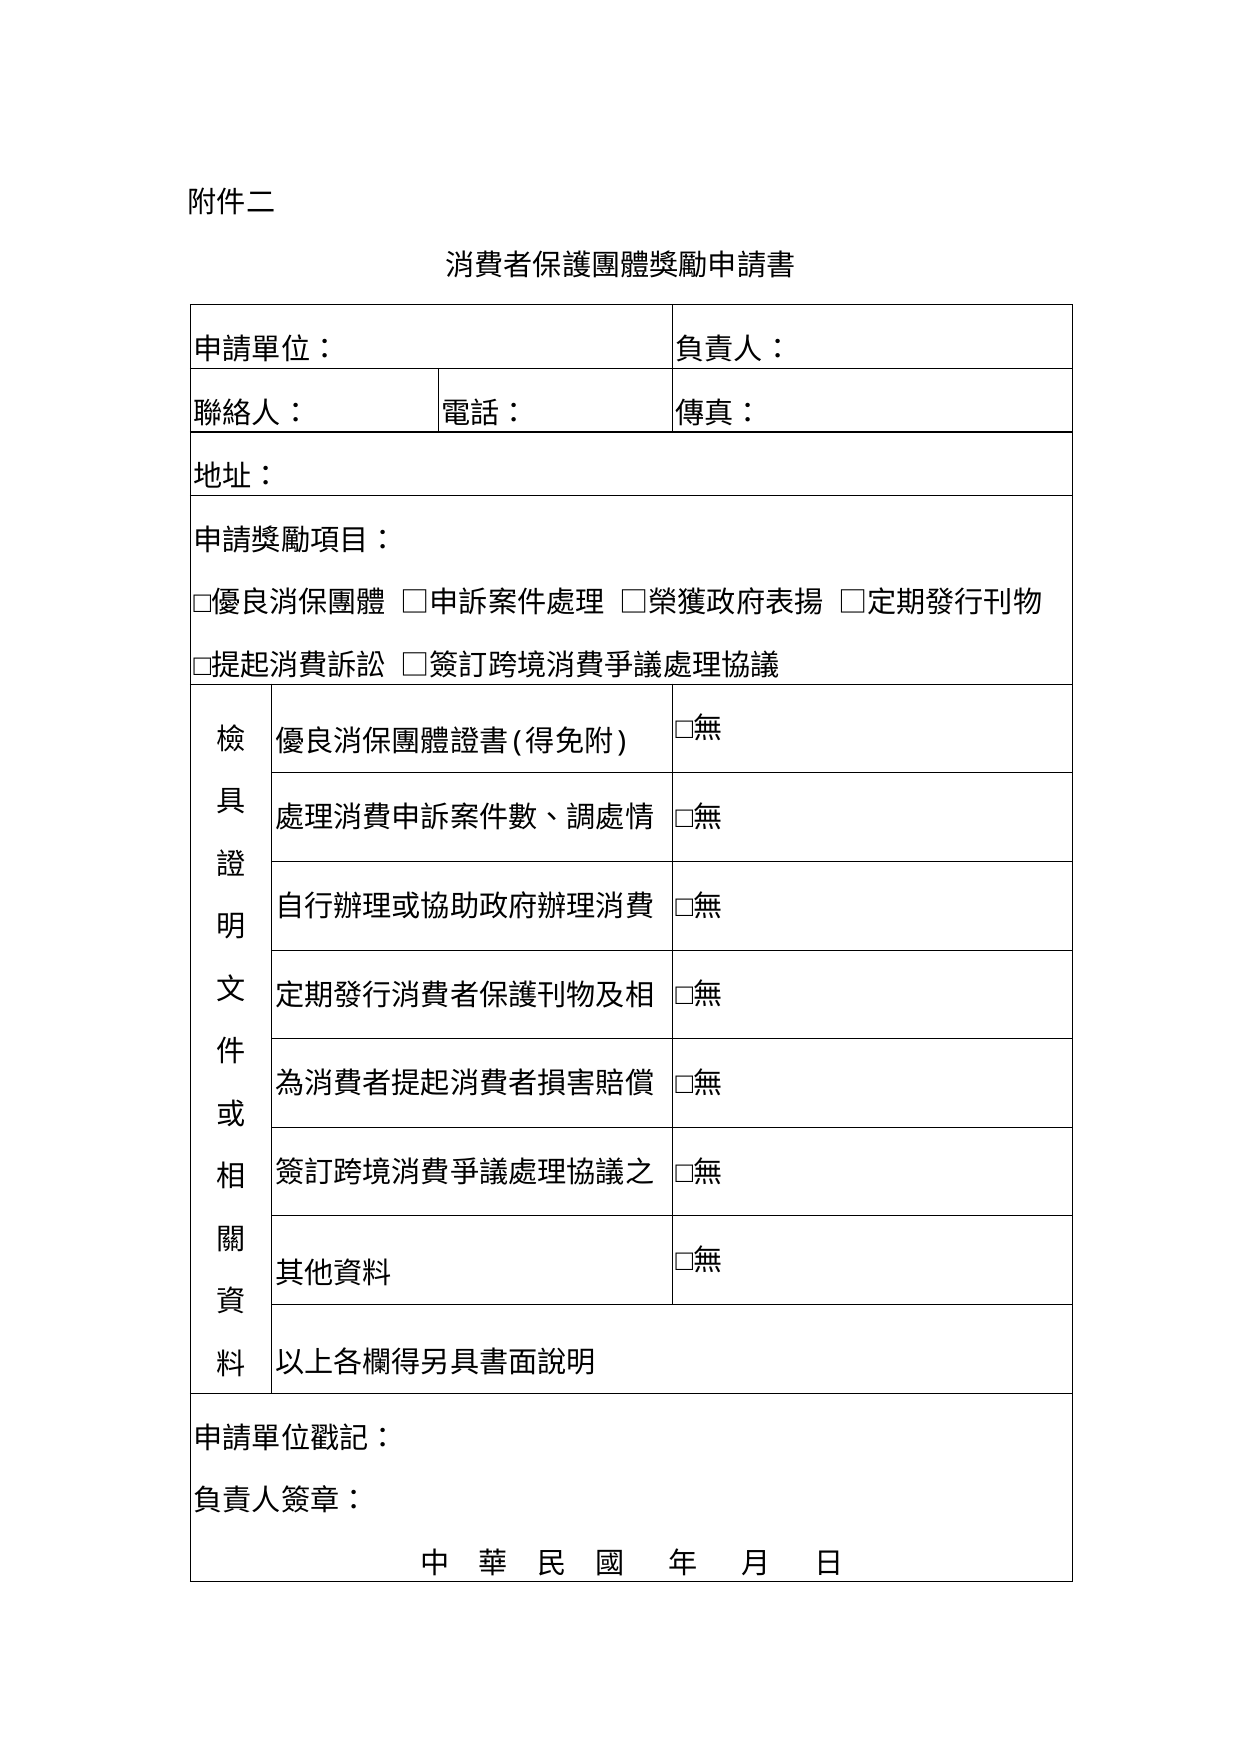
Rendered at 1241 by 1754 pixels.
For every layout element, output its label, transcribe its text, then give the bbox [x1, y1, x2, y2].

text 附件二 [187, 158, 1053, 221]
table_cell 地址： [191, 433, 1072, 495]
table_cell 優良消保團體證書(得免附) [272, 685, 672, 772]
table_cell □無 □有，簡述： [673, 1128, 1072, 1215]
table_cell □無 □有，簡述： [673, 862, 1072, 949]
table_cell □無 □有，簡述： [673, 1216, 1072, 1304]
table_header 負責人： [673, 305, 1072, 368]
table_cell 為消費者提起消費者損害賠償訴訟或不作為訴訟之證明文件 [272, 1039, 672, 1127]
table_cell □無 □有，簡述： [673, 685, 1072, 772]
table_cell □無 □有，簡述： [673, 1039, 1072, 1127]
table_cell 聯絡人： [191, 369, 438, 431]
table_cell 申請獎勵項目： □優良消保團體 □申訴案件處理 □榮獲政府表揚 □定期發行刊物 □提起消費訴訟 □簽訂跨境消費爭議處理協議 [191, 496, 1072, 683]
table_cell 簽訂跨境消費爭議處理協議之證明文件 [272, 1128, 672, 1215]
table_cell 電話： [439, 369, 672, 431]
table_cell □無 □有，簡述： [673, 773, 1072, 861]
table_cell 以上各欄得另具書面說明 [272, 1305, 1072, 1393]
text 消費者保護團體獎勵申請書 [187, 221, 1053, 283]
table_cell □無 □有，簡述： [673, 951, 1072, 1038]
table_cell 檢具證明文件或相關資料 [191, 685, 271, 1393]
table_header 申請單位： [191, 305, 672, 368]
table_cell 傳真： [673, 369, 1072, 431]
table_cell 定期發行消費者保護刊物及相關資料 [272, 951, 672, 1038]
table_cell 自行辦理或協助政府辦理消費者保護業務榮獲表揚之資料 [272, 862, 672, 949]
table_cell 申請單位戳記： 負責人簽章： 中 華 民 國 年 月 日 [191, 1394, 1072, 1581]
table_cell 其他資料 [272, 1216, 672, 1304]
table_cell 處理消費申訴案件數、調處情形一覽表及佐證資料 [272, 773, 672, 861]
